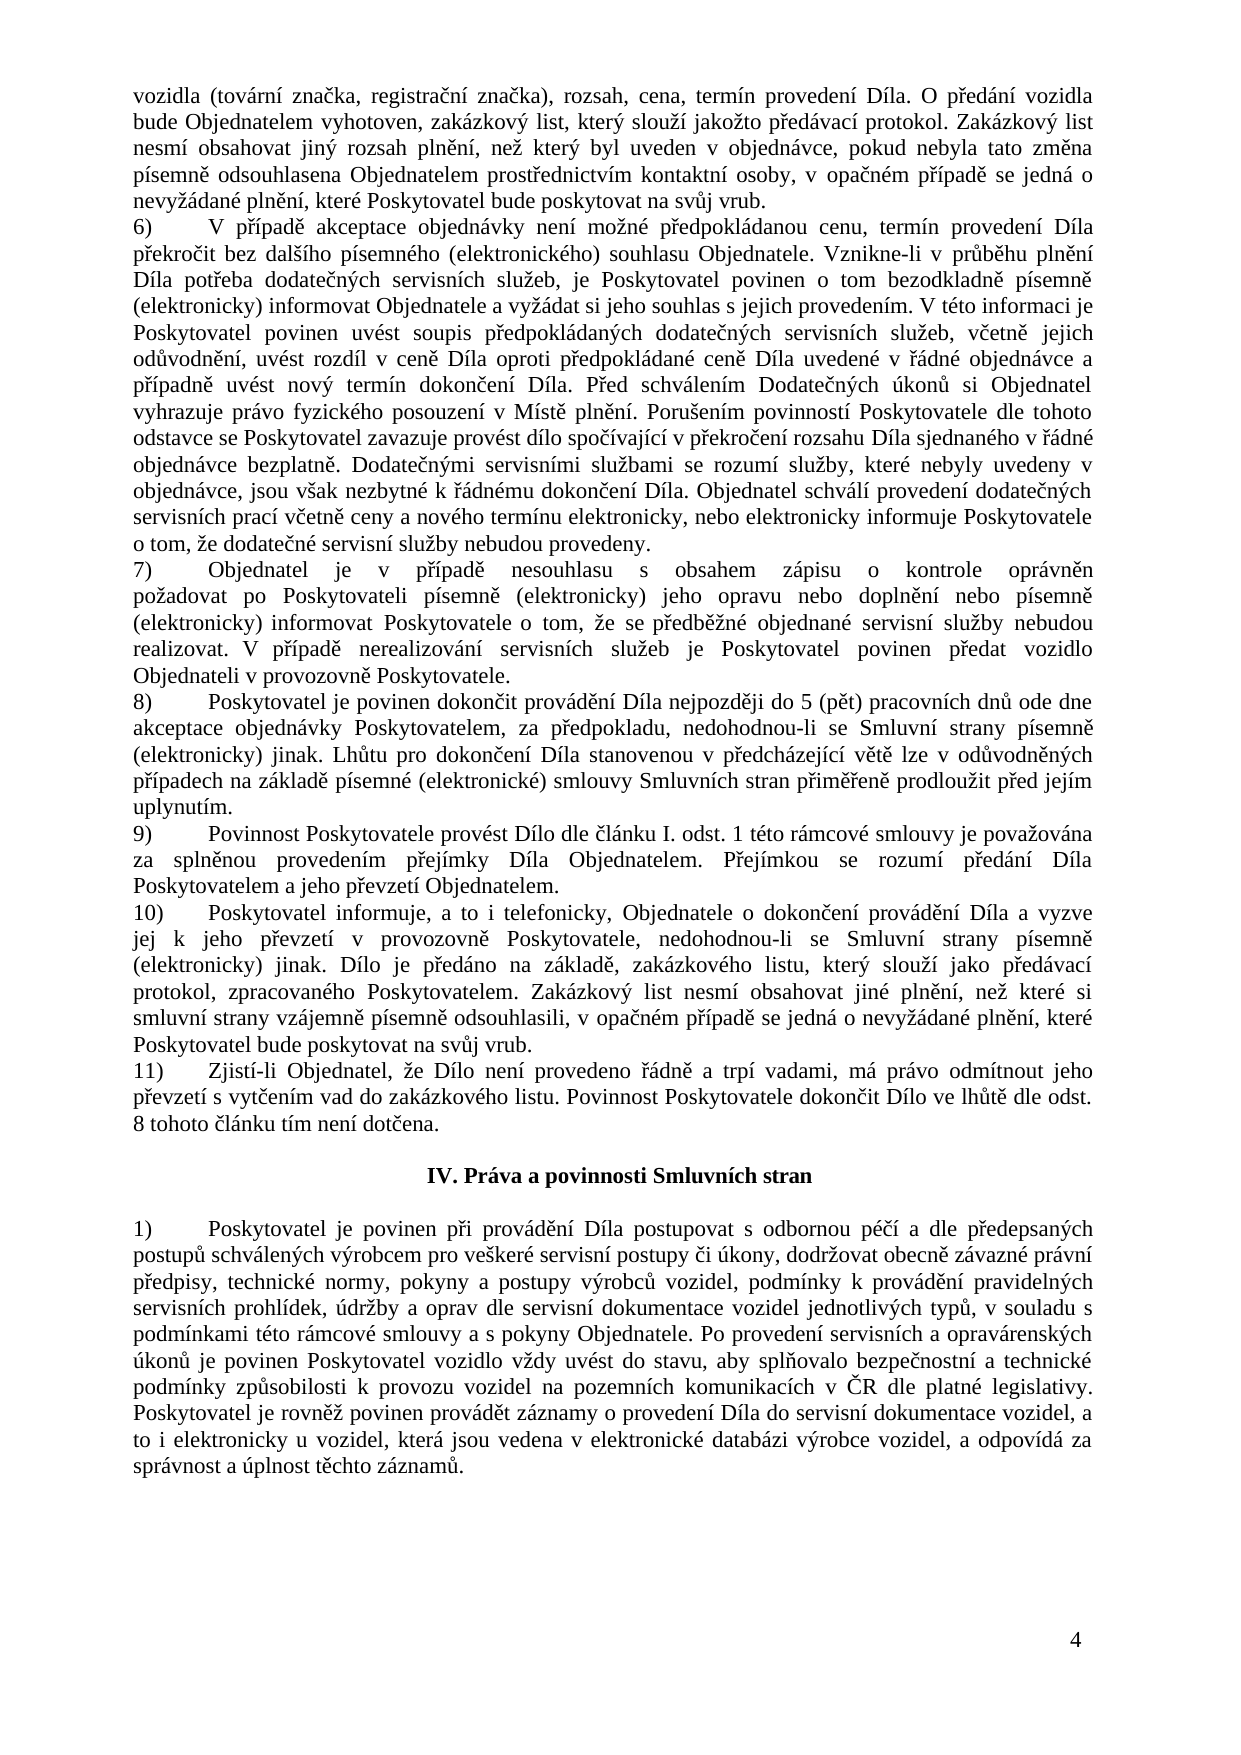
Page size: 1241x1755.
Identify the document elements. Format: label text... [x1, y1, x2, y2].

list Objednatel je v případě nesouhlasu s obsahem zápisu o kontrole oprávněn požadovat po Poskytovateli písemně (elektronicky) jeho opravu nebo doplnění nebo písemně (elektronicky) informovat Poskytovatele o tom, že se předběžné objednané servisní služby nebudou realizovat. V případě nerealizování servisních služeb je Poskytovatel povinen předat vozidlo Objednateli v provozovně Poskytovatele. [133, 556, 1093, 688]
list Povinnost Poskytovatele provést Dílo dle článku I. odst. 1 této rámcové smlouvy je považována za splněnou provedením přejímky Díla Objednatelem. Přejímkou se rozumí předání Díla Poskytovatelem a jeho převzetí Objednatelem. [133, 820, 1093, 899]
list Poskytovatel je povinen při provádění Díla postupovat s odbornou péčí a dle předepsaných postupů schválených výrobcem pro veškeré servisní postupy či úkony, dodržovat obecně závazné právní předpisy, technické normy, pokyny a postupy výrobců vozidel, podmínky k provádění pravidelných servisních prohlídek, údržby a oprav dle servisní dokumentace vozidel jednotlivých typů, v souladu s podmínkami této rámcové smlouvy a s pokyny Objednatele. Po provedení servisních a opravárenských úkonů je povinen Poskytovatel vozidlo vždy uvést do stavu, aby splňovalo bezpečnostní a technické podmínky způsobilosti k provozu vozidel na pozemních komunikacích v ČR dle platné legislativy. Poskytovatel je rovněž povinen provádět záznamy o provedení Díla do servisní dokumentace vozidel, a to i elektronicky u vozidel, která jsou vedena v elektronické databázi výrobce vozidel, a odpovídá za správnost a úplnost těchto záznamů. [133, 1215, 1094, 1478]
list V případě akceptace objednávky není možné předpokládanou cenu, termín provedení Díla překročit bez dalšího písemného (elektronického) souhlasu Objednatele. Vznikne-li v průběhu plnění Díla potřeba dodatečných servisních služeb, je Poskytovatel povinen o tom bezodkladně písemně (elektronicky) informovat Objednatele a vyžádat si jeho souhlas s jejich provedením. V této informaci je Poskytovatel povinen uvést soupis předpokládaných dodatečných servisních služeb, včetně jejich odůvodnění, uvést rozdíl v ceně Díla oproti předpokládané ceně Díla uvedené v řádné objednávce a případně uvést nový termín dokončení Díla. Před schválením Dodatečných úkonů si Objednatel vyhrazuje právo fyzického posouzení v Místě plnění. Porušením povinností Poskytovatele dle tohoto odstavce se Poskytovatel zavazuje provést dílo spočívající v překročení rozsahu Díla sjednaného v řádné objednávce bezplatně. Dodatečnými servisními službami se rozumí služby, které nebyly uvedeny v objednávce, jsou však nezbytné k řádnému dokončení Díla. Objednatel schválí provedení dodatečných servisních prací včetně ceny a nového termínu elektronicky, nebo elektronicky informuje Poskytovatele o tom, že dodatečné servisní služby nebudou provedeny. [133, 213, 1093, 556]
list Práva a povinnosti Smluvních stran [427, 1162, 1108, 1189]
text vozidla (tovární značka, registrační značka), rozsah, cena, termín provedení Díla. O předání vozidla bude Objednatelem vyhotoven, zakázkový list, který slouží jakožto předávací protokol. Zakázkový list nesmí obsahovat jiný rozsah plnění, než který byl uveden v objednávce, pokud nebyla tato změna písemně odsouhlasena Objednatelem prostřednictvím kontaktní osoby, v opačném případě se jedná o nevyžádané plnění, které Poskytovatel bude poskytovat na svůj vrub. [133, 82, 1094, 213]
list Poskytovatel informuje, a to i telefonicky, Objednatele o dokončení provádění Díla a vyzve jej k jeho převzetí v provozovně Poskytovatele, nedohodnou-li se Smluvní strany písemně (elektronicky) jinak. Dílo je předáno na základě, zakázkového listu, který slouží jako předávací protokol, zpracovaného Poskytovatelem. Zakázkový list nesmí obsahovat jiné plnění, než které si smluvní strany vzájemně písemně odsouhlasili, v opačném případě se jedná o nevyžádané plnění, které Poskytovatel bude poskytovat na svůj vrub. [133, 899, 1093, 1057]
list Poskytovatel je povinen dokončit provádění Díla nejpozději do 5 (pět) pracovních dnů ode dne akceptace objednávky Poskytovatelem, za předpokladu, nedohodnou-li se Smluvní strany písemně (elektronicky) jinak. Lhůtu pro dokončení Díla stanovenou v předcházející větě lze v odůvodněných případech na základě písemné (elektronické) smlouvy Smluvních stran přiměřeně prodloužit před jejím uplynutím. [133, 688, 1093, 820]
list Zjistí-li Objednatel, že Dílo není provedeno řádně a trpí vadami, má právo odmítnout jeho převzetí s vytčením vad do zakázkového listu. Povinnost Poskytovatele dokončit Dílo ve lhůtě dle odst. 8 tohoto článku tím není dotčena. [133, 1057, 1093, 1136]
